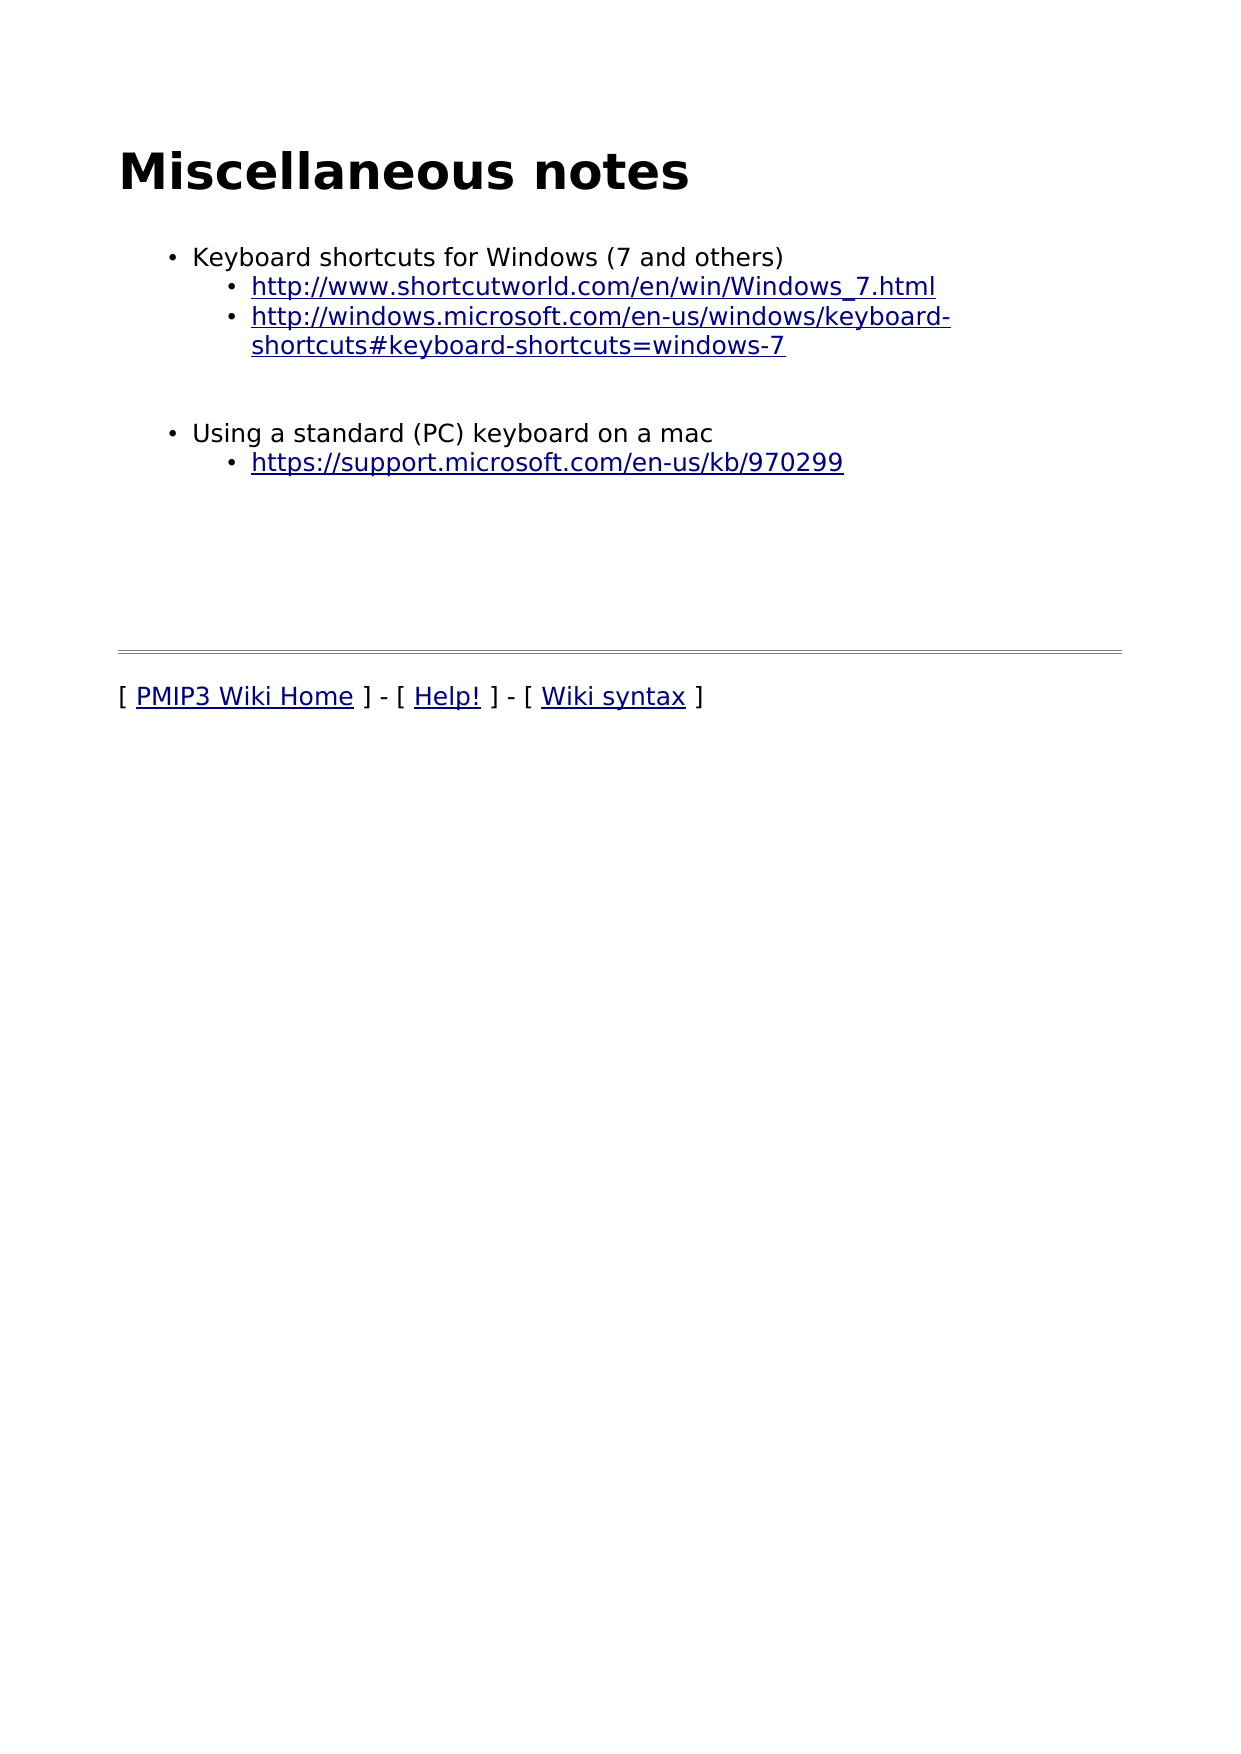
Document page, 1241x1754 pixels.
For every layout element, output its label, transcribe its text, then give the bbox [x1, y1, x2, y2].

list http://windows.microsoft.com/en-us/windows/keyboard-shortcuts#keyboard-shortcuts=windows-7 [236, 302, 1122, 360]
list https://support.microsoft.com/en-us/kb/970299 [236, 448, 1122, 477]
list Keyboard shortcuts for Windows (7 and others) [177, 243, 1122, 272]
subtitle Miscellaneous notes [118, 143, 1122, 201]
list http://www.shortcutworld.com/en/win/Windows_7.html [236, 272, 1122, 302]
list Using a standard (PC) keyboard on a mac [177, 419, 1122, 448]
text [ PMIP3 Wiki Home ] - [ Help! ] - [ Wiki syntax ] [118, 682, 1122, 711]
